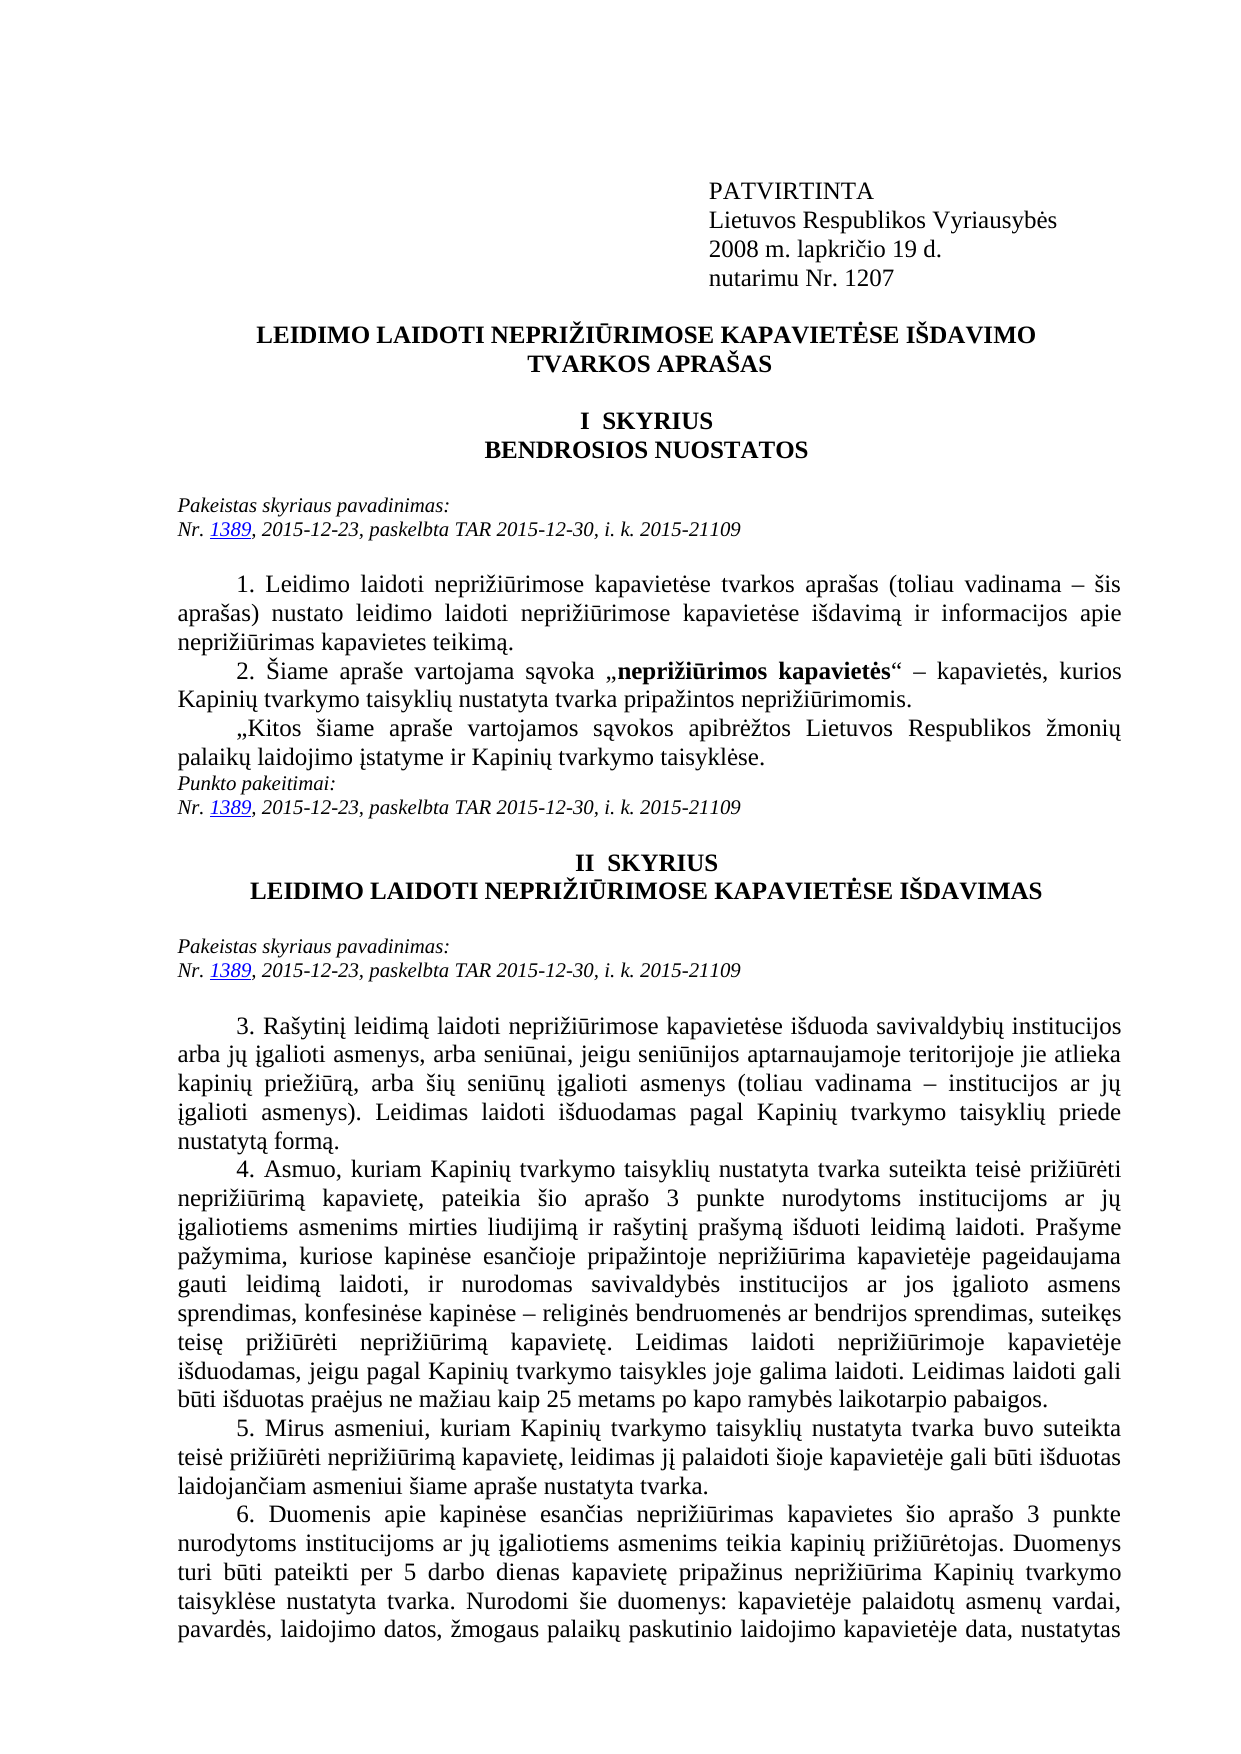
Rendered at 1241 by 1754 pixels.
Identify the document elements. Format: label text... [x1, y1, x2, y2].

text nutarimu Nr. 1207 [177, 263, 1122, 291]
text 1. Leidimo laidoti neprižiūrimose kapavietėse tvarkos aprašas (toliau vadinama – šis aprašas) nustato leidimo laidoti neprižiūrimose kapavietėse išdavimą ir informacijos apie neprižiūrimas kapavietes teikimą. [177, 569, 1122, 656]
text II SKYRIUS LEIDIMO LAIDOTI NEPRIŽIŪRIMOSE KAPAVIETĖSE IŠDAVIMAS [177, 848, 1122, 905]
text Pakeistas skyriaus pavadinimas: [177, 934, 1122, 958]
text 4. Asmuo, kuriam Kapinių tvarkymo taisyklių nustatyta tvarka suteikta teisė prižiūrėti neprižiūrimą kapavietę, pateikia šio aprašo 3 punkte nurodytoms institucijoms ar jų įgaliotiems asmenims mirties liudijimą ir rašytinį prašymą išduoti leidimą laidoti. Prašyme pažymima, kuriose kapinėse esančioje pripažintoje neprižiūrima kapavietėje pageidaujama gauti leidimą laidoti, ir nurodomas savivaldybės institucijos ar jos įgalioto asmens sprendimas, konfesinėse kapinėse – religinės bendruomenės ar bendrijos sprendimas, suteikęs teisę prižiūrėti neprižiūrimą kapavietę. Leidimas laidoti neprižiūrimoje kapavietėje išduodamas, jeigu pagal Kapinių tvarkymo taisykles joje galima laidoti. Leidimas laidoti gali būti išduotas praėjus ne mažiau kaip 25 metams po kapo ramybės laikotarpio pabaigos. [177, 1154, 1122, 1413]
text I SKYRIUS BENDROSIOS NUOSTATOS [177, 406, 1122, 464]
text Patvirtinta [177, 176, 1122, 205]
text „Kitos šiame apraše vartojamos sąvokos apibrėžtos Lietuvos Respublikos žmonių palaikų laidojimo įstatyme ir Kapinių tvarkymo taisyklėse. [177, 713, 1122, 771]
text 3. Rašytinį leidimą laidoti neprižiūrimose kapavietėse išduoda savivaldybių institucijos arba jų įgalioti asmenys, arba seniūnai, jeigu seniūnijos aptarnaujamoje teritorijoje jie atlieka kapinių priežiūrą, arba šių seniūnų įgalioti asmenys (toliau vadinama – institucijos ar jų įgalioti asmenys). Leidimas laidoti išduodamas pagal Kapinių tvarkymo taisyklių priede nustatytą formą. [177, 1011, 1122, 1154]
text 6. Duomenis apie kapinėse esančias neprižiūrimas kapavietes šio aprašo 3 punkte nurodytoms institucijoms ar jų įgaliotiems asmenims teikia kapinių prižiūrėtojas. Duomenys turi būti pateikti per 5 darbo dienas kapavietę pripažinus neprižiūrima Kapinių tvarkymo taisyklėse nustatyta tvarka. Nurodomi šie duomenys: kapavietėje palaidotų asmenų vardai, pavardės, laidojimo datos, žmogaus palaikų paskutinio laidojimo kapavietėje data, nustatytas [177, 1499, 1122, 1643]
text Nr. 1389, 2015-12-23, paskelbta TAR 2015-12-30, i. k. 2015-21109 [177, 958, 1122, 982]
text 2008 m. lapkričio 19 d. [177, 234, 1122, 263]
text Punkto pakeitimai: [177, 771, 1122, 795]
text 5. Mirus asmeniui, kuriam Kapinių tvarkymo taisyklių nustatyta tvarka buvo suteikta teisė prižiūrėti neprižiūrimą kapavietę, leidimas jį palaidoti šioje kapavietėje gali būti išduotas laidojančiam asmeniui šiame apraše nustatyta tvarka. [177, 1413, 1122, 1499]
text LEIDIMO LAIDOTI NEPRIŽIŪRIMOSE KAPAVIETĖSE IŠDAVIMO [177, 320, 1122, 349]
text Lietuvos Respublikos Vyriausybės [177, 205, 1122, 234]
text Pakeistas skyriaus pavadinimas: [177, 493, 1122, 517]
text Nr. 1389, 2015-12-23, paskelbta TAR 2015-12-30, i. k. 2015-21109 [177, 517, 1122, 541]
text 2. Šiame apraše vartojama sąvoka „neprižiūrimos kapavietės“ – kapavietės, kurios Kapinių tvarkymo taisyklių nustatyta tvarka pripažintos neprižiūrimomis. [177, 656, 1122, 713]
text Nr. 1389, 2015-12-23, paskelbta TAR 2015-12-30, i. k. 2015-21109 [177, 795, 1122, 819]
text TVARKOS APRAŠAS [177, 349, 1122, 378]
